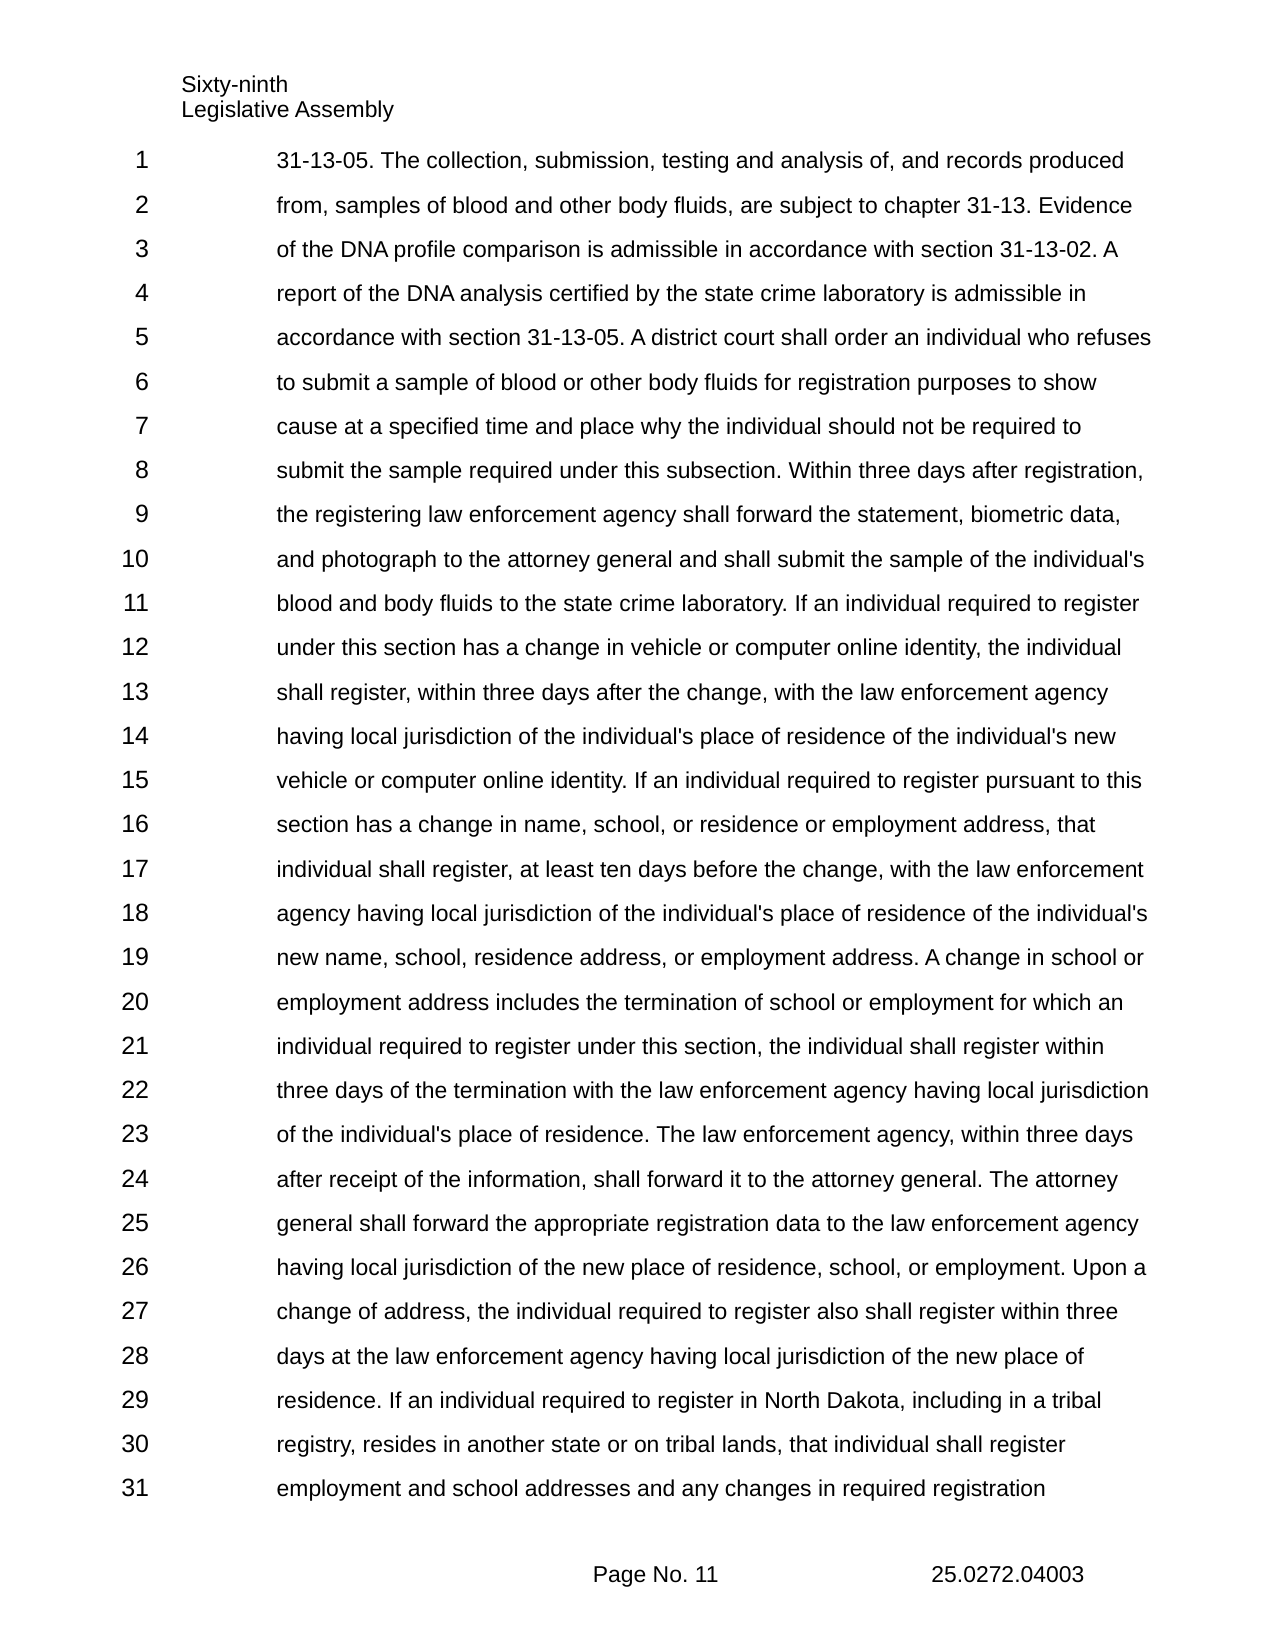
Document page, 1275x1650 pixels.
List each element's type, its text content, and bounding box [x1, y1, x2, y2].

text 31‑13‑05. The collection, submission, testing and analysis of, and records produced from, samples of blood and other body fluids, are subject to chapter 31‑13. Evidence of the DNA profile comparison is admissible in accordance with section 31‑13‑02. A report of the DNA analysis certified by the state crime laboratory is admissible in accordance with section 31‑13‑05. A district court shall order an individual who refuses to submit a sample of blood or other body fluids for registration purposes to show cause at a specified time and place why the individual should not be required to submit the sample required under this subsection. Within three days after registration, the registering law enforcement agency shall forward the statement, biometric data, and photograph to the attorney general and shall submit the sample of the individual's blood and body fluids to the state crime laboratory. If an individual required to register under this section has a change in vehicle or computer online identity, the individual shall register, within three days after the change, with the law enforcement agency having local jurisdiction of the individual's place of residence of the individual's new vehicle or computer online identity. If an individual required to register pursuant to this section has a change in name, school, or residence or employment address, that individual shall register, at least ten days before the change, with the law enforcement agency having local jurisdiction of the individual's place of residence of the individual's new name, school, residence address, or employment address. A change in school or employment address includes the termination of school or employment for which an individual required to register under this section, the individual shall register within three days of the termination with the law enforcement agency having local jurisdiction of the individual's place of residence. The law enforcement agency, within three days after receipt of the information, shall forward it to the attorney general. The attorney general shall forward the appropriate registration data to the law enforcement agency having local jurisdiction of the new place of residence, school, or employment. Upon a change of address, the individual required to register also shall register within three days at the law enforcement agency having local jurisdiction of the new place of residence. If an individual required to register in North Dakota, including in a tribal registry, resides in another state or on tribal lands, that individual shall register employment and school addresses and any changes in required registration [181, 133, 1154, 1506]
